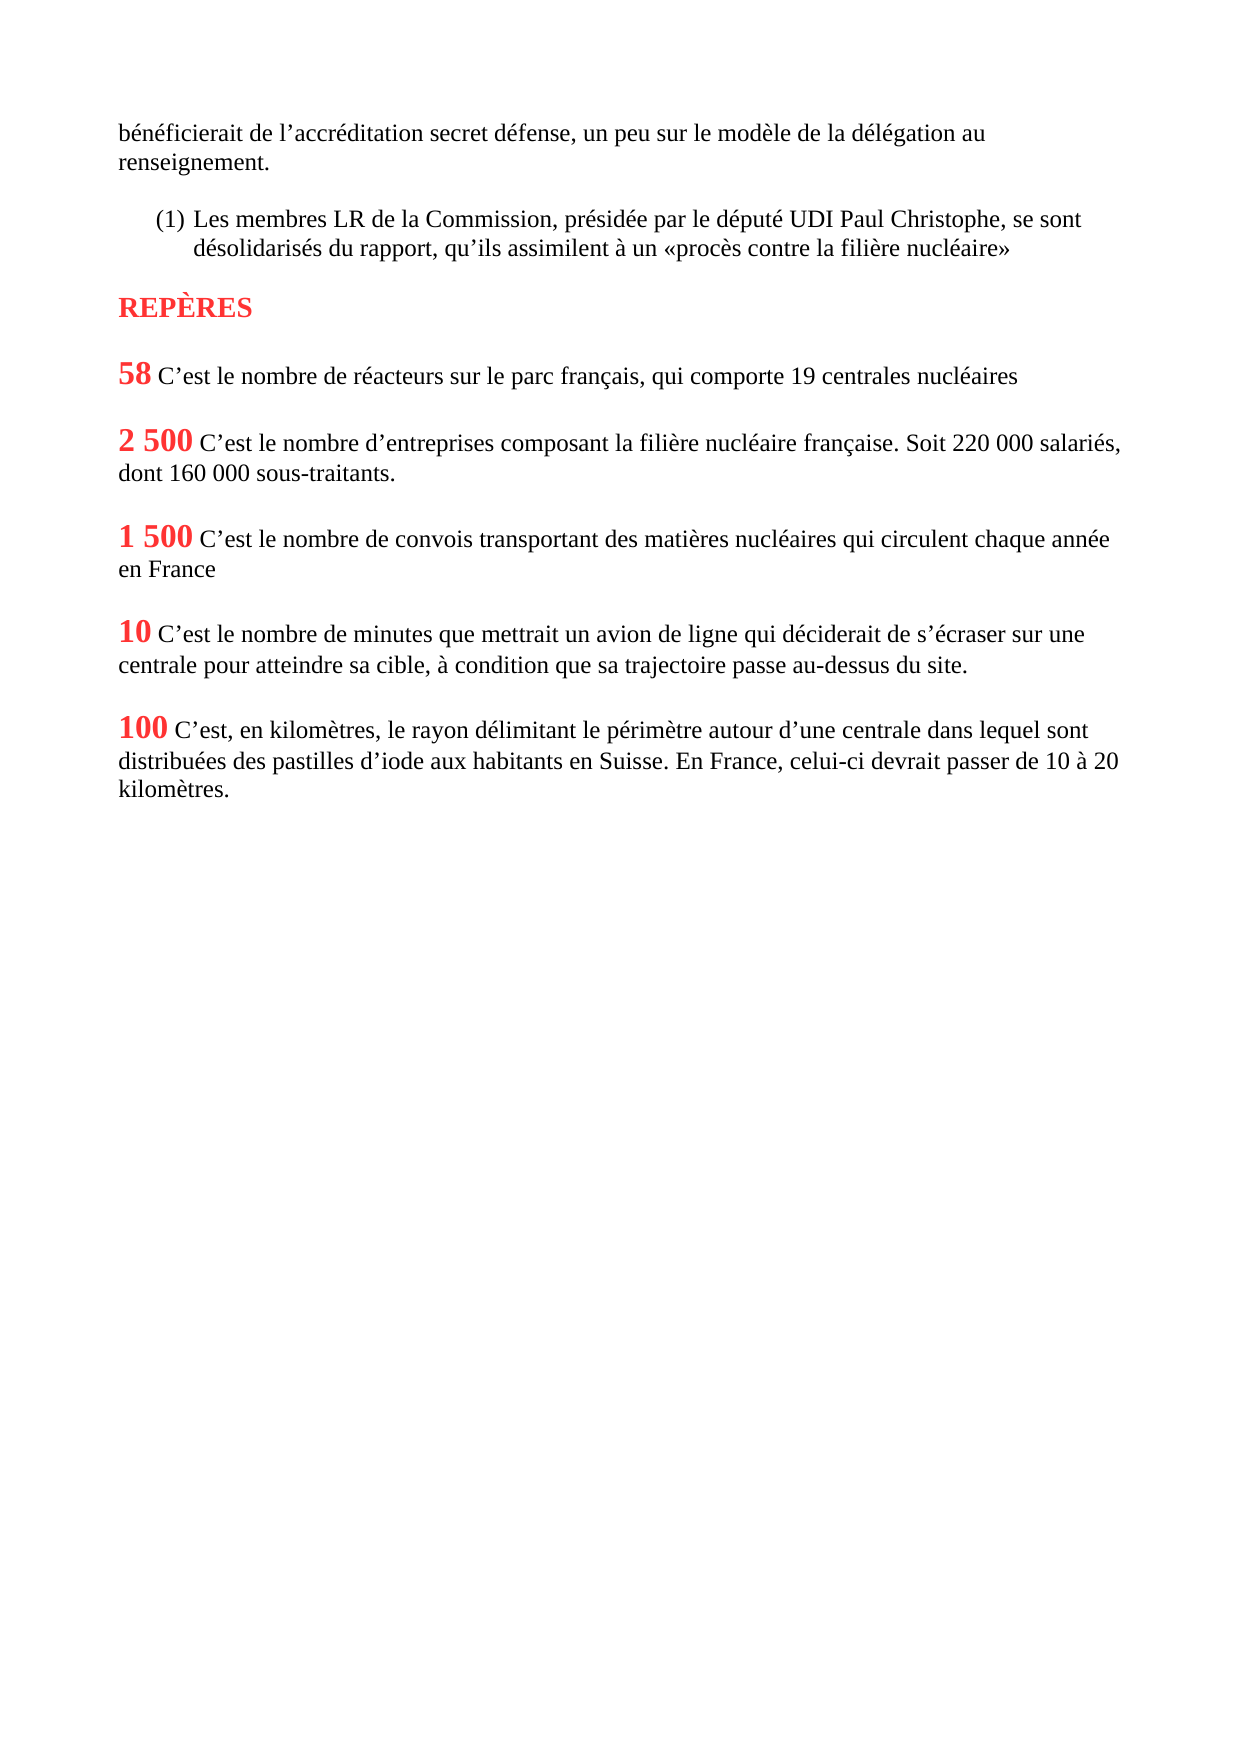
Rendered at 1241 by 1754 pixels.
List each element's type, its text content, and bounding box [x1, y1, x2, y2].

text REPÈRES [118, 291, 1122, 324]
text 100 C’est, en kilomètres, le rayon délimitant le périmètre autour d’une centrale dans lequel sont distribuées des pastilles d’iode aux habitants en Suisse. En France, celui-ci devrait passer de 10 à 20 kilomètres. [118, 707, 1122, 803]
text 1 500 C’est le nombre de convois transportant des matières nucléaires qui circulent chaque année en France [118, 516, 1122, 583]
text 10 C’est le nombre de minutes que mettrait un avion de ligne qui déciderait de s’écraser sur une centrale pour atteindre sa cible, à condition que sa trajectoire passe au-dessus du site. [118, 612, 1122, 679]
text 58 C’est le nombre de réacteurs sur le parc français, qui comporte 19 centrales nucléaires [118, 353, 1122, 391]
text 2 500 C’est le nombre d’entreprises composant la filière nucléaire française. Soit 220 000 salariés, dont 160 000 sous-traitants. [118, 420, 1122, 487]
text bénéficierait de l’accréditation secret défense, un peu sur le modèle de la délégation au renseignement. [118, 118, 1122, 176]
list Les membres LR de la Commission, présidée par le député UDI Paul Christophe, se sont désolidarisés du rapport, qu’ils assimilent à un «procès contre la filière nucléaire» [156, 204, 1122, 262]
